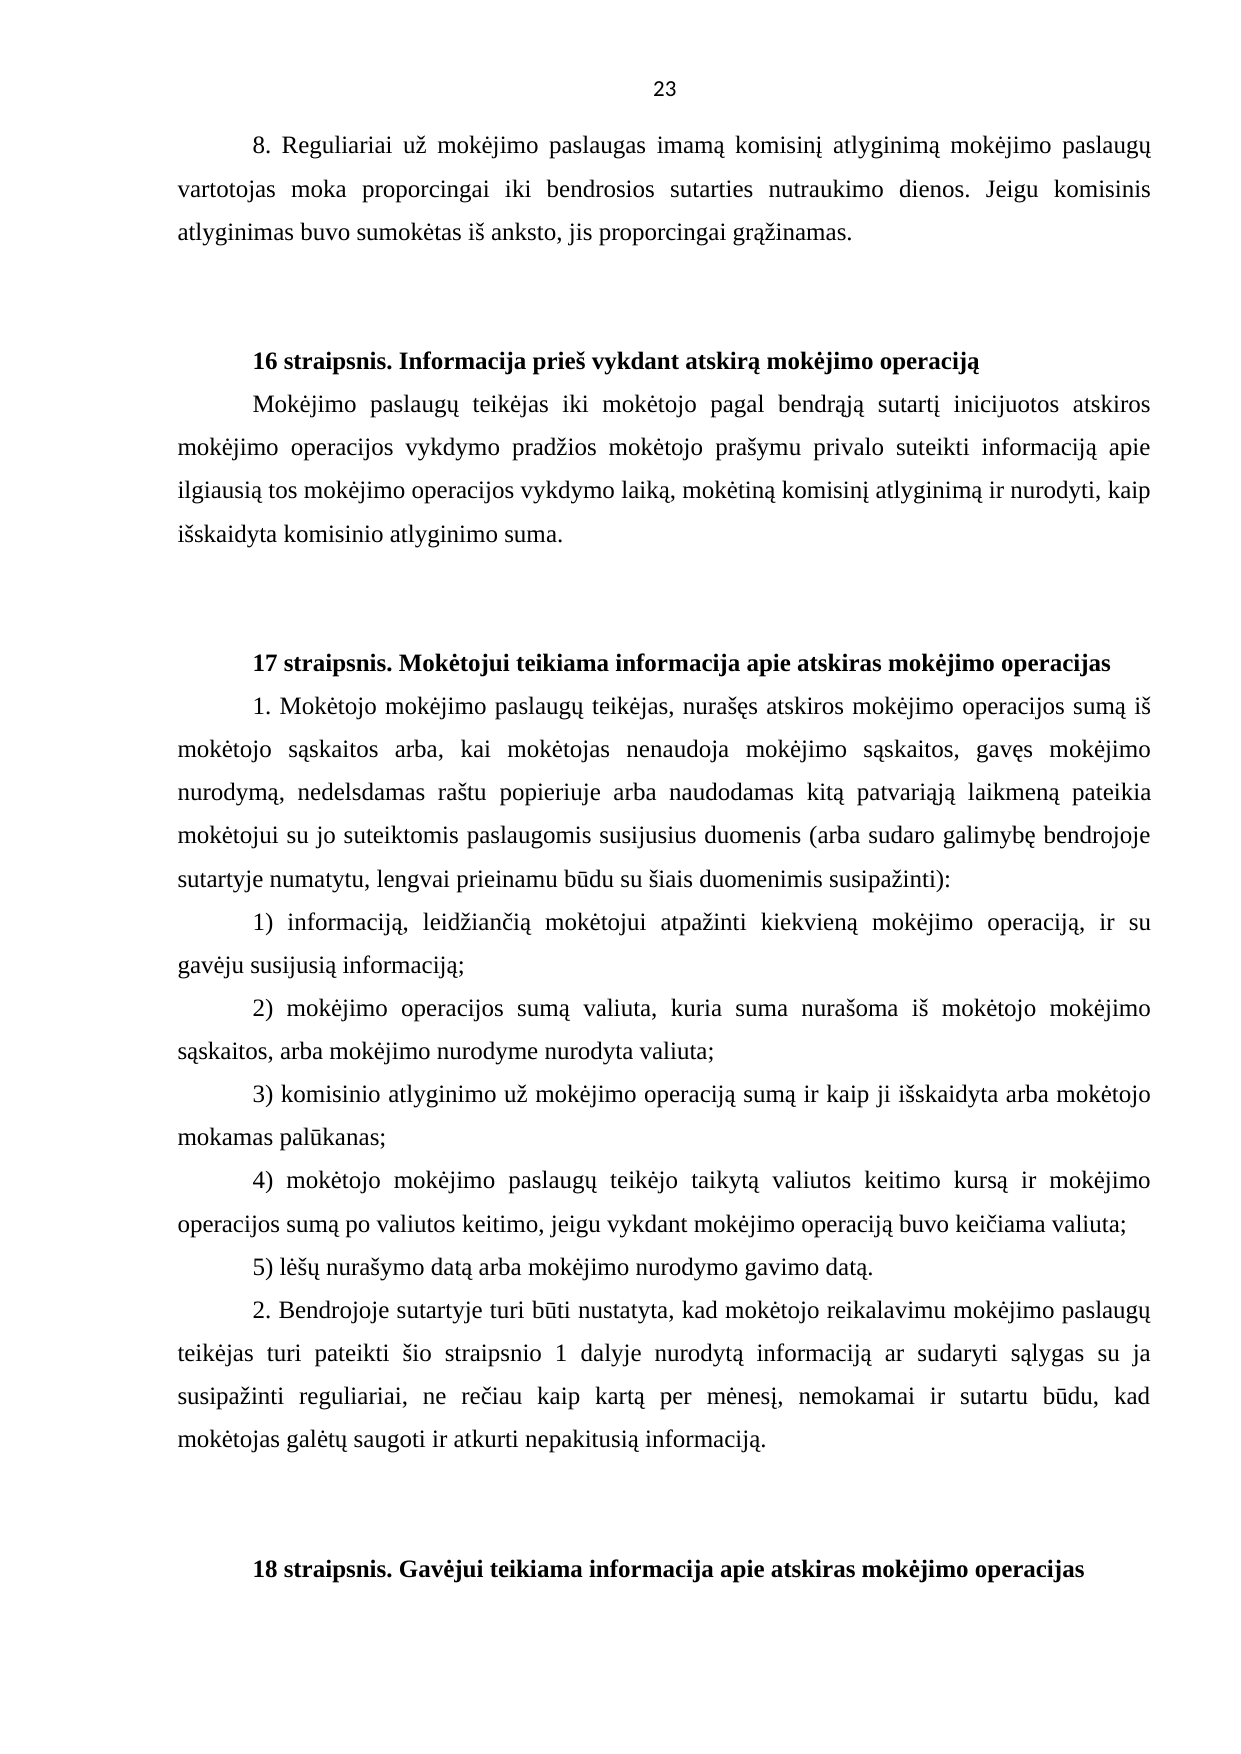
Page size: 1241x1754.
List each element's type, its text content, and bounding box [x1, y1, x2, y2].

text 18 straipsnis. Gavėjui teikiama informacija apie atskiras mokėjimo operacijas [177, 1554, 1152, 1582]
text 1) informaciją, leidžiančią mokėtojui atpažinti kiekvieną mokėjimo operaciją, ir su gavėju susijusią informaciją; [177, 907, 1152, 979]
text 2. Bendrojoje sutartyje turi būti nustatyta, kad mokėtojo reikalavimu mokėjimo paslaugų teikėjas turi pateikti šio straipsnio 1 dalyje nurodytą informaciją ar sudaryti sąlygas su ja susipažinti reguliariai, ne rečiau kaip kartą per mėnesį, nemokamai ir sutartu būdu, kad mokėtojas galėtų saugoti ir atkurti nepakitusią informaciją. [177, 1295, 1152, 1453]
text 3) komisinio atlyginimo už mokėjimo operaciją sumą ir kaip ji išskaidyta arba mokėtojo mokamas palūkanas; [177, 1079, 1152, 1151]
text 8. Reguliariai už mokėjimo paslaugas imamą komisinį atlyginimą mokėjimo paslaugų vartotojas moka proporcingai iki bendrosios sutarties nutraukimo dienos. Jeigu komisinis atlyginimas buvo sumokėtas iš anksto, jis proporcingai grąžinamas. [177, 131, 1152, 246]
text 5) lėšų nurašymo datą arba mokėjimo nurodymo gavimo datą. [177, 1252, 1152, 1281]
text 16 straipsnis. Informacija prieš vykdant atskirą mokėjimo operaciją [177, 346, 1152, 375]
text 2) mokėjimo operacijos sumą valiuta, kuria suma nurašoma iš mokėtojo mokėjimo sąskaitos, arba mokėjimo nurodyme nurodyta valiuta; [177, 993, 1152, 1065]
text Mokėjimo paslaugų teikėjas iki mokėtojo pagal bendrąją sutartį inicijuotos atskiros mokėjimo operacijos vykdymo pradžios mokėtojo prašymu privalo suteikti informaciją apie ilgiausią tos mokėjimo operacijos vykdymo laiką, mokėtiną komisinį atlyginimą ir nurodyti, kaip išskaidyta komisinio atlyginimo suma. [177, 389, 1152, 547]
text 1. Mokėtojo mokėjimo paslaugų teikėjas, nurašęs atskiros mokėjimo operacijos sumą iš mokėtojo sąskaitos arba, kai mokėtojas nenaudoja mokėjimo sąskaitos, gavęs mokėjimo nurodymą, nedelsdamas raštu popieriuje arba naudodamas kitą patvariąją laikmeną pateikia mokėtojui su jo suteiktomis paslaugomis susijusius duomenis (arba sudaro galimybę bendrojoje sutartyje numatytu, lengvai prieinamu būdu su šiais duomenimis susipažinti): [177, 691, 1152, 892]
text 4) mokėtojo mokėjimo paslaugų teikėjo taikytą valiutos keitimo kursą ir mokėjimo operacijos sumą po valiutos keitimo, jeigu vykdant mokėjimo operaciją buvo keičiama valiuta; [177, 1166, 1152, 1237]
text 17 straipsnis. Mokėtojui teikiama informacija apie atskiras mokėjimo operacijas [177, 648, 1152, 677]
